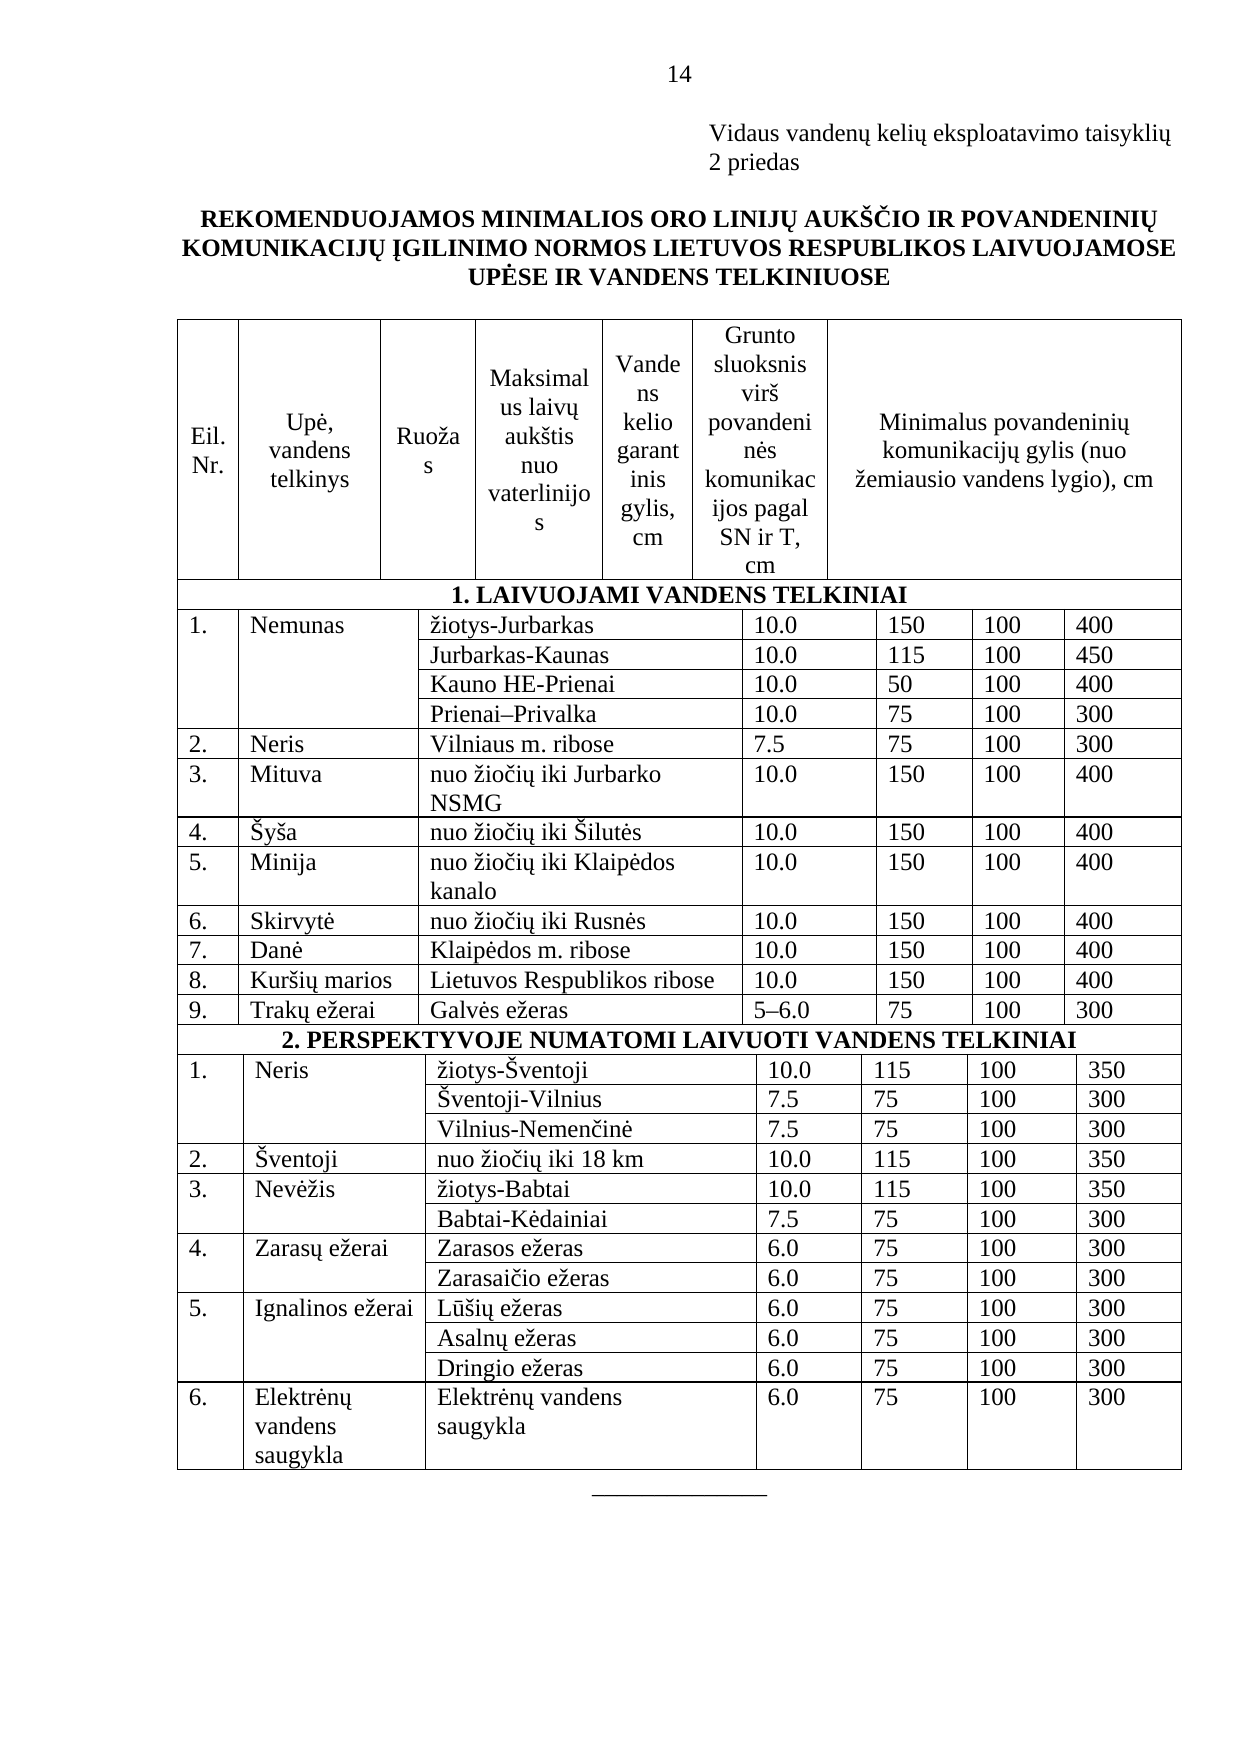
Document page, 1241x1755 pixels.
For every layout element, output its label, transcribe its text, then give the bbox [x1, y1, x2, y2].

table_cell 400 [1065, 818, 1181, 846]
table_cell 10.0 [743, 759, 876, 816]
text Rekomenduojamos minimalios oro linijų aukščio ir povandeninių komunikacijų įgilinimo normos Lietuvos Respublikos laivuojamose upėse ir vandens telkiniuose [177, 204, 1181, 291]
table_cell Zarasų ežerai [244, 1234, 425, 1292]
table_cell 3. [178, 1174, 243, 1232]
table_cell 450 [1065, 640, 1181, 668]
text Vidaus vandenų kelių eksploatavimo taisyklių [177, 118, 1181, 147]
table_cell 8. [178, 965, 238, 994]
table_cell 350 [1077, 1055, 1181, 1083]
table_cell 100 [968, 1323, 1076, 1352]
table_cell 100 [973, 936, 1064, 964]
table_cell 300 [1077, 1353, 1181, 1381]
table_cell 150 [877, 759, 972, 816]
table_cell 9. [178, 995, 238, 1024]
table_cell Kauno HE-Prienai [419, 670, 742, 698]
table_cell 115 [862, 1144, 967, 1173]
table_cell 400 [1065, 965, 1181, 994]
table_cell 10.0 [743, 670, 876, 698]
table_cell Prienai–Privalka [419, 699, 742, 728]
table_cell Šventoji-Vilnius [426, 1085, 756, 1113]
table_cell 50 [877, 670, 972, 698]
table_cell 300 [1077, 1234, 1181, 1262]
table_cell 100 [973, 965, 1064, 994]
table_cell 6.0 [757, 1383, 861, 1469]
table_cell 100 [973, 640, 1064, 668]
table_cell 1. [178, 610, 238, 728]
table_cell Lietuvos Respublikos ribose [419, 965, 742, 994]
table_cell 6.0 [757, 1293, 861, 1322]
table_cell 100 [973, 847, 1064, 905]
table_cell 10.0 [743, 640, 876, 668]
table_cell 100 [968, 1144, 1076, 1173]
table_cell 350 [1077, 1144, 1181, 1173]
table_cell Vilnius-Nemenčinė [426, 1114, 756, 1143]
table_cell Zarasos ežeras [426, 1234, 756, 1262]
table_cell 10.0 [743, 965, 876, 994]
table_cell 400 [1065, 906, 1181, 934]
table_cell Nevėžis [244, 1174, 425, 1232]
table_cell 6. [178, 1383, 243, 1469]
table_cell 10.0 [757, 1174, 861, 1203]
table_cell Mituva [239, 759, 418, 816]
table_cell 75 [862, 1383, 967, 1469]
table_cell Babtai-Kėdainiai [426, 1204, 756, 1232]
table_cell 100 [973, 670, 1064, 698]
table_cell Elektrėnų vandens saugykla [426, 1383, 756, 1469]
table_cell 3. [178, 759, 238, 816]
table_cell 150 [877, 906, 972, 934]
table_cell 100 [973, 699, 1064, 728]
table_cell 75 [877, 729, 972, 758]
table_cell 300 [1077, 1383, 1181, 1469]
table_cell 100 [968, 1055, 1076, 1083]
table_cell Lūšių ežeras [426, 1293, 756, 1322]
table_cell 2. [178, 729, 238, 758]
table_cell 75 [862, 1085, 967, 1113]
table_cell nuo žiočių iki Šilutės [419, 818, 742, 846]
table_cell 300 [1065, 729, 1181, 758]
table_cell nuo žiočių iki Rusnės [419, 906, 742, 934]
table_cell 4. [178, 818, 238, 846]
table_cell 10.0 [743, 906, 876, 934]
table_cell 300 [1077, 1114, 1181, 1143]
table_cell 300 [1077, 1204, 1181, 1232]
table_cell 75 [862, 1204, 967, 1232]
table_cell Skirvytė [239, 906, 418, 934]
table_cell 6.0 [757, 1263, 861, 1292]
table_cell Minija [239, 847, 418, 905]
table_cell 6.0 [757, 1353, 861, 1381]
table_cell 6. [178, 906, 238, 934]
table_cell 10.0 [757, 1144, 861, 1173]
table_cell 75 [862, 1263, 967, 1292]
table_cell 300 [1077, 1323, 1181, 1352]
table_cell nuo žiočių iki Klaipėdos kanalo [419, 847, 742, 905]
table_cell 300 [1077, 1263, 1181, 1292]
table_cell 100 [973, 818, 1064, 846]
table_cell Kuršių marios [239, 965, 418, 994]
table_cell 100 [973, 610, 1064, 639]
table_cell 100 [973, 906, 1064, 934]
table_cell 2. Perspektyvoje numatomi laivuoti vandens telkiniai [178, 1025, 1181, 1054]
table_cell 7. [178, 936, 238, 964]
table_cell 75 [862, 1323, 967, 1352]
table_cell 4. [178, 1234, 243, 1292]
table_cell 100 [968, 1204, 1076, 1232]
table_cell 10.0 [743, 699, 876, 728]
table_cell 5–6.0 [743, 995, 876, 1024]
table_cell 75 [862, 1293, 967, 1322]
table_cell 115 [862, 1055, 967, 1083]
table_cell 10.0 [757, 1055, 861, 1083]
table_cell 5. [178, 847, 238, 905]
table_cell 100 [968, 1234, 1076, 1262]
table_cell 10.0 [743, 610, 876, 639]
table_cell 350 [1077, 1174, 1181, 1203]
table_cell 300 [1065, 995, 1181, 1024]
table_cell 115 [862, 1174, 967, 1203]
table_cell Elektrėnų vandens saugykla [244, 1383, 425, 1469]
table_cell 100 [973, 759, 1064, 816]
table_cell 6.0 [757, 1234, 861, 1262]
table_cell 100 [968, 1353, 1076, 1381]
table_cell 75 [862, 1114, 967, 1143]
table_cell Jurbarkas-Kaunas [419, 640, 742, 668]
table_cell 150 [877, 818, 972, 846]
table_header Eil. Nr. [178, 320, 238, 579]
table_cell 150 [877, 610, 972, 639]
table_cell 150 [877, 965, 972, 994]
table_cell 1. [178, 1055, 243, 1143]
table_cell 10.0 [743, 936, 876, 964]
text 2 priedas [177, 147, 1181, 176]
table_cell Galvės ežeras [419, 995, 742, 1024]
table_cell 7.5 [757, 1085, 861, 1113]
table_cell Asalnų ežeras [426, 1323, 756, 1352]
table_cell nuo žiočių iki 18 km [426, 1144, 756, 1173]
table_cell žiotys-Jurbarkas [419, 610, 742, 639]
table_cell 6.0 [757, 1323, 861, 1352]
table_cell 10.0 [743, 847, 876, 905]
table_header Grunto sluoksnis virš povandeninės komunikacijos pagal SN ir T, cm [693, 320, 827, 579]
table_cell 400 [1065, 759, 1181, 816]
table_cell Neris [239, 729, 418, 758]
table_cell 100 [973, 729, 1064, 758]
table_cell 100 [968, 1085, 1076, 1113]
table_cell nuo žiočių iki Jurbarko NSMG [419, 759, 742, 816]
table_header Upė, vandens telkinys [239, 320, 380, 579]
table_cell Nemunas [239, 610, 418, 728]
table_cell 2. [178, 1144, 243, 1173]
table_cell 115 [877, 640, 972, 668]
table_cell 75 [862, 1234, 967, 1262]
table_cell Dringio ežeras [426, 1353, 756, 1381]
table_cell 150 [877, 936, 972, 964]
table_cell Vilniaus m. ribose [419, 729, 742, 758]
table_cell Ignalinos ežerai [244, 1293, 425, 1381]
table_cell 300 [1077, 1293, 1181, 1322]
table_cell 300 [1077, 1085, 1181, 1113]
table_header Minimalus povandeninių komunikacijų gylis (nuo žemiausio vandens lygio), cm [828, 320, 1181, 579]
table_cell 100 [968, 1174, 1076, 1203]
table_cell žiotys-Šventoji [426, 1055, 756, 1083]
table_cell Trakų ežerai [239, 995, 418, 1024]
table_cell Šyša [239, 818, 418, 846]
table_cell 75 [877, 995, 972, 1024]
table_header Vandens kelio garantinis gylis, cm [603, 320, 692, 579]
table_cell 75 [862, 1353, 967, 1381]
table_cell 400 [1065, 847, 1181, 905]
table_cell 400 [1065, 670, 1181, 698]
table_cell Šventoji [244, 1144, 425, 1173]
table_cell 75 [877, 699, 972, 728]
table_cell Neris [244, 1055, 425, 1143]
table_cell žiotys-Babtai [426, 1174, 756, 1203]
table_cell 1. Laivuojami vandens telkiniai [178, 580, 1181, 609]
table_cell 7.5 [757, 1114, 861, 1143]
table_cell 7.5 [757, 1204, 861, 1232]
table_cell 5. [178, 1293, 243, 1381]
table_cell Zarasaičio ežeras [426, 1263, 756, 1292]
table_cell 150 [877, 847, 972, 905]
table_cell 100 [968, 1263, 1076, 1292]
table_cell 400 [1065, 610, 1181, 639]
table_cell 7.5 [743, 729, 876, 758]
table_cell Klaipėdos m. ribose [419, 936, 742, 964]
table_cell 10.0 [743, 818, 876, 846]
table_cell 300 [1065, 699, 1181, 728]
table_header Ruožas [381, 320, 475, 579]
table_cell 100 [968, 1293, 1076, 1322]
table_cell 100 [968, 1383, 1076, 1469]
table_cell Danė [239, 936, 418, 964]
table_cell 400 [1065, 936, 1181, 964]
table_cell 100 [968, 1114, 1076, 1143]
text ______________ [177, 1470, 1181, 1498]
table_header Maksimalus laivų aukštis nuo vaterlinijos [476, 320, 602, 579]
table_cell 100 [973, 995, 1064, 1024]
